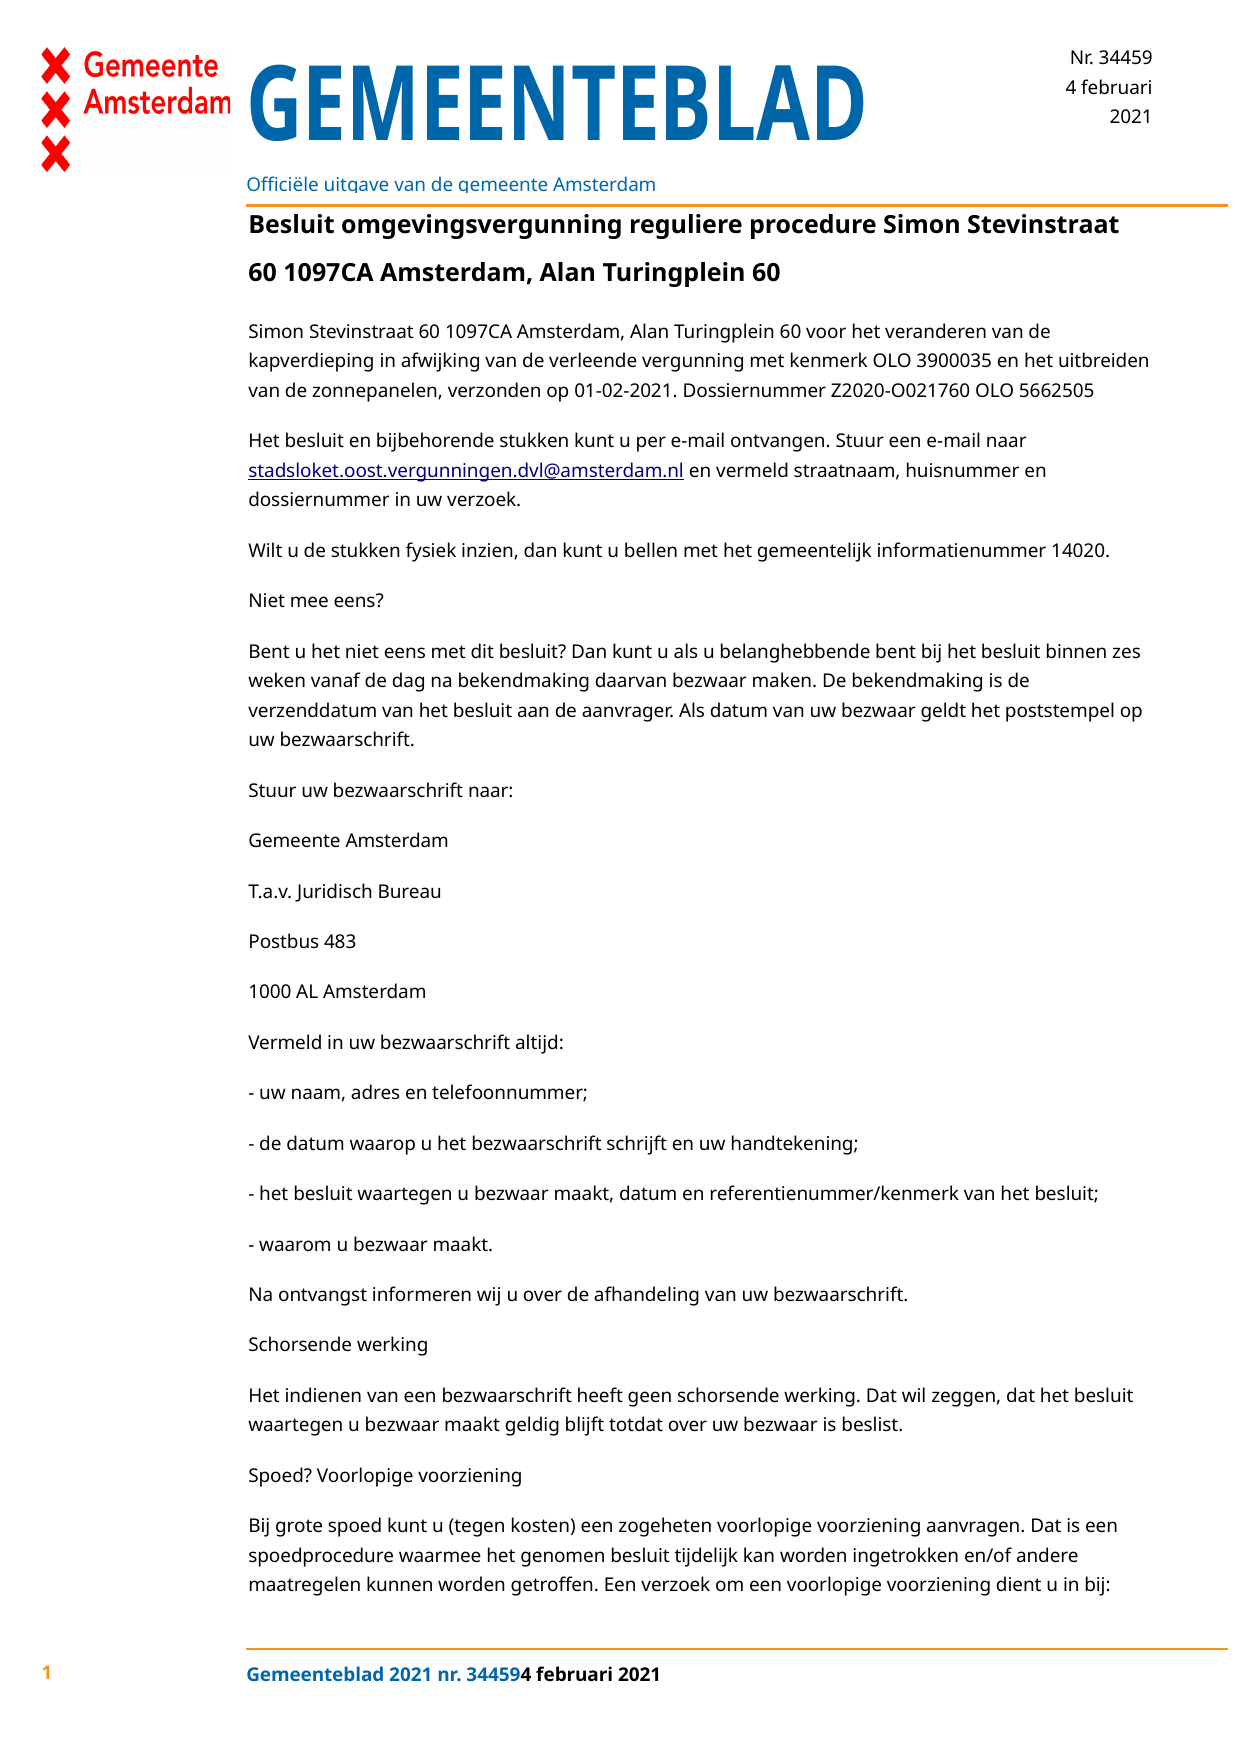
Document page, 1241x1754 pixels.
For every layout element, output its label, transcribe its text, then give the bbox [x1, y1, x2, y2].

text Niet mee eens? [248, 587, 1152, 613]
text Postbus 483 [248, 928, 1152, 954]
text Vermeld in uw bezwaarschrift altijd: [248, 1029, 1152, 1055]
text Stuur uw bezwaarschrift naar: [248, 777, 1152, 803]
text Gemeente Amsterdam [248, 827, 1152, 853]
text - waarom u bezwaar maakt. [248, 1231, 1152, 1257]
text Besluit omgevingsvergunning reguliere procedure Simon Stevinstraat 60 1097CA Amsterdam, Alan Turingplein 60 [248, 207, 1152, 288]
text - het besluit waartegen u bezwaar maakt, datum en referentienummer/kenmerk van het besluit; [248, 1180, 1152, 1206]
text Schorsende werking [248, 1332, 1152, 1357]
text Bij grote spoed kunt u (tegen kosten) een zogeheten voorlopige voorziening aanvragen. Dat is een spoedprocedure waarmee het genomen besluit tijdelijk kan worden ingetrokken en/of andere maatregelen kunnen worden getroffen. Een verzoek om een voorlopige voorziening dient u in bij: [248, 1512, 1152, 1597]
picture [41, 47, 231, 172]
text T.a.v. Juridisch Bureau [248, 878, 1152, 904]
text Bent u het niet eens met dit besluit? Dan kunt u als u belanghebbende bent bij het besluit binnen zes weken vanaf de dag na bekendmaking daarvan bezwaar maken. De bekendmaking is de verzenddatum van het besluit aan de aanvrager. Als datum van uw bezwaar geldt het poststempel op uw bezwaarschrift. [248, 638, 1152, 752]
text Wilt u de stukken fysiek inzien, dan kunt u bellen met het gemeentelijk informatienummer 14020. [248, 537, 1152, 563]
text Het besluit en bijbehorende stukken kunt u per e-mail ontvangen. Stuur een e-mail naar stadsloket.oost.vergunningen.dvl@amsterdam.nl en vermeld straatnaam, huisnummer en dossiernummer in uw verzoek. [248, 427, 1152, 512]
text Na ontvangst informeren wij u over de afhandeling van uw bezwaarschrift. [248, 1281, 1152, 1307]
text Spoed? Voorlopige voorziening [248, 1462, 1152, 1488]
text 1000 AL Amsterdam [248, 979, 1152, 1004]
text - de datum waarop u het bezwaarschrift schrijft en uw handtekening; [248, 1130, 1152, 1156]
text Simon Stevinstraat 60 1097CA Amsterdam, Alan Turingplein 60 voor het veranderen van de kapverdieping in afwijking van de verleende vergunning met kenmerk OLO 3900035 en het uitbreiden van de zonnepanelen, verzonden op 01-02-2021. Dossiernummer Z2020-O021760 OLO 5662505 [248, 318, 1152, 403]
text Het indienen van een bezwaarschrift heeft geen schorsende werking. Dat wil zeggen, dat het besluit waartegen u bezwaar maakt geldig blijft totdat over uw bezwaar is beslist. [248, 1382, 1152, 1437]
text - uw naam, adres en telefoonnummer; [248, 1079, 1152, 1105]
